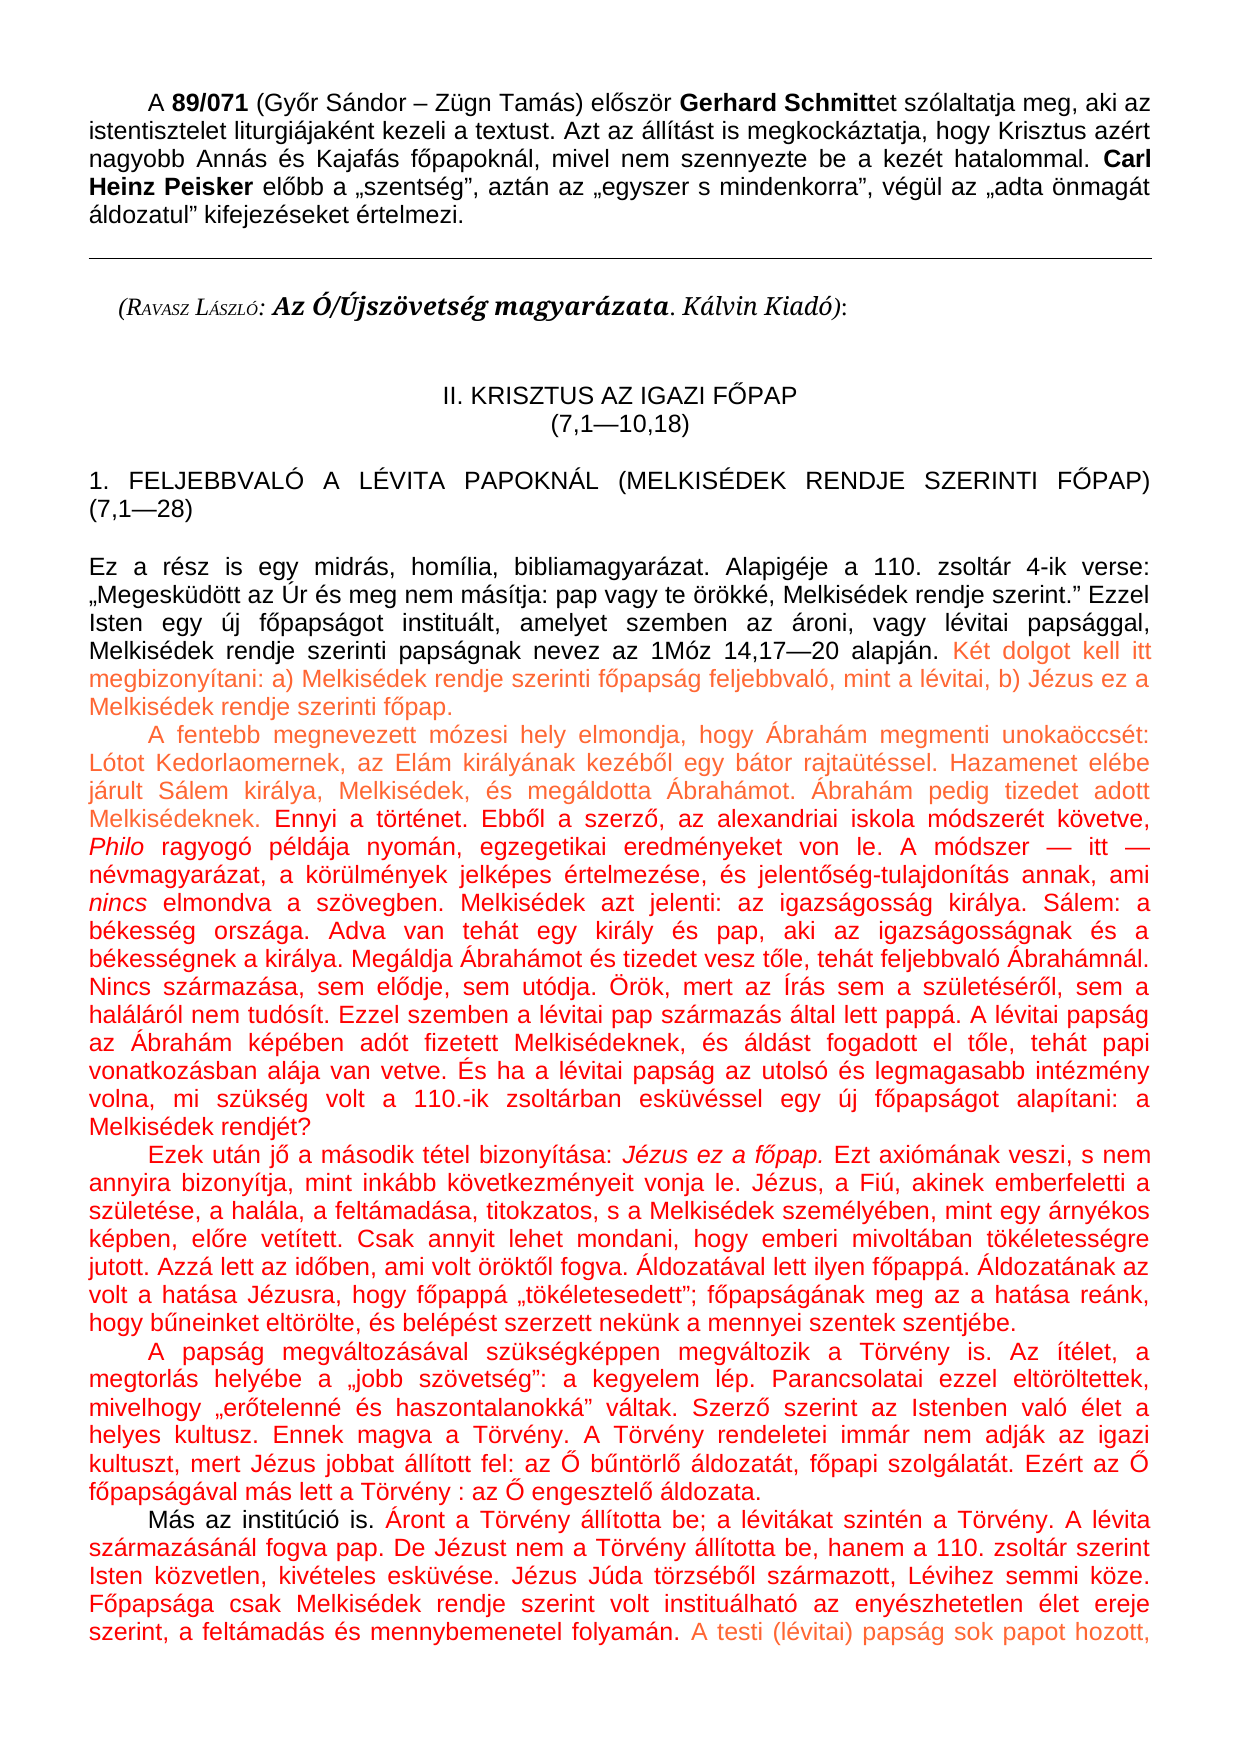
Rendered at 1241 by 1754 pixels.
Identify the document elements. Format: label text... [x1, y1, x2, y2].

text (Ravasz László: Az Ó/Újszövetség magyarázata. Kálvin Kiadó): [88, 259, 1152, 352]
text Ez a rész is egy midrás, homília, bibliamagyarázat. Alapigéje a 110. zsoltár 4-ik verse: „Megesküdött az Úr és meg nem másítja: pap vagy te örökké, Melkisédek rendje szerint.” Ezzel Isten egy új főpapságot instituált, amelyet szemben az ároni, vagy lévitai papsággal, Melkisédek rendje szerinti papságnak nevez az 1Móz 14,17―20 alapján. Két dolgot kell itt megbizonyítani: a) Melkisédek rendje szerinti főpapság feljebbvaló, mint a lévitai, b) Jézus ez a Melkisédek rendje szerinti főpap. [88, 553, 1152, 721]
text A fentebb megnevezett mózesi hely elmondja, hogy Ábrahám megmenti unokaöccsét: Lótot Kedorlaomernek, az Elám királyának kezéből egy bátor rajtaütéssel. Hazamenet elébe járult Sálem királya, Melkisédek, és megáldotta Ábrahámot. Ábrahám pedig tizedet adott Melkisédeknek. Ennyi a történet. Ebből a szerző, az alexandriai iskola módszerét követve, Philo ragyogó példája nyomán, egzegetikai eredményeket von le. A módszer — itt — névmagyarázat, a körülmények jelképes értelmezése, és jelentőség-tulajdonítás annak, ami nincs elmondva a szövegben. Melkisédek azt jelenti: az igazságosság királya. Sálem: a békesség országa. Adva van tehát egy király és pap, aki az igazságosságnak és a békességnek a királya. Megáldja Ábrahámot és tizedet vesz tőle, tehát feljebbvaló Ábrahámnál. Nincs származása, sem elődje, sem utódja. Örök, mert az Írás sem a születéséről, sem a haláláról nem tudósít. Ezzel szemben a lévitai pap származás által lett pappá. A lévitai papság az Ábrahám képében adót fizetett Melkisédeknek, és áldást fogadott el tőle, tehát papi vonatkozásban alája van vetve. És ha a lévitai papság az utolsó és legmagasabb intézmény volna, mi szükség volt a 110.-ik zsoltárban esküvéssel egy új főpapságot alapítani: a Melkisédek rendjét? [88, 721, 1152, 1141]
text A papság megváltozásával szükségképpen megváltozik a Törvény is. Az ítélet, a megtorlás helyébe a „jobb szövetség”: a kegyelem lép. Parancsolatai ezzel eltöröltettek, mivelhogy „erőtelenné és haszontalanokká” váltak. Szerző szerint az Istenben való élet a helyes kultusz. Ennek magva a Törvény. A Törvény rendeletei immár nem adják az igazi kultuszt, mert Jézus jobbat állított fel: az Ő bűntörlő áldozatát, főpapi szolgálatát. Ezért az Ő főpapságával más lett a Törvény : az Ő engesztelő áldozata. [88, 1337, 1152, 1505]
text 1. FELJEBBVALÓ A LÉVITA PAPOKNÁL (MELKISÉDEK RENDJE SZERINTI FŐPAP) (7,1―28) [88, 467, 1152, 523]
text Más az institúció is. Áront a Törvény állította be; a lévitákat szintén a Törvény. A lévita származásánál fogva pap. De Jézust nem a Törvény állította be, hanem a 110. zsoltár szerint Isten közvetlen, kivételes esküvése. Jézus Júda törzséből származott, Lévihez semmi köze. Főpapsága csak Melkisédek rendje szerint volt instituálható az enyészhetetlen élet ereje szerint, a feltámadás és mennybemenetel folyamán. A testi (lévitai) papság sok papot hozott, [88, 1505, 1152, 1645]
text A 89/071 (Győr Sándor – Zügn Tamás) először Gerhard Schmittet szólaltatja meg, aki az istentisztelet liturgiájaként kezeli a textust. Azt az állítást is megkockáztatja, hogy Krisztus azért nagyobb Annás és Kajafás főpapoknál, mivel nem szennyezte be a kezét hatalommal. Carl Heinz Peisker előbb a „szentség”, aztán az „egyszer s mindenkorra”, végül az „adta önmagát áldozatul” kifejezéseket értelmezi. [88, 88, 1152, 229]
text Ezek után jő a második tétel bizonyítása: Jézus ez a főpap. Ezt axiómának veszi, s nem annyira bizonyítja, mint inkább következményeit vonja le. Jézus, a Fiú, akinek emberfeletti a születése, a halála, a feltámadása, titokzatos, s a Melkisédek személyében, mint egy árnyékos képben, előre vetített. Csak annyit lehet mondani, hogy emberi mivoltában tökéletességre jutott. Azzá lett az időben, ami volt öröktől fogva. Áldozatával lett ilyen főpappá. Áldozatának az volt a hatása Jézusra, hogy főpappá „tökéletesedett”; főpapságának meg az a hatása reánk, hogy bűneinket eltörölte, és belépést szerzett nekünk a mennyei szentek szentjébe. [88, 1141, 1152, 1337]
text II. KRISZTUS AZ IGAZI FŐPAP (7,1―10,18) [88, 382, 1152, 438]
